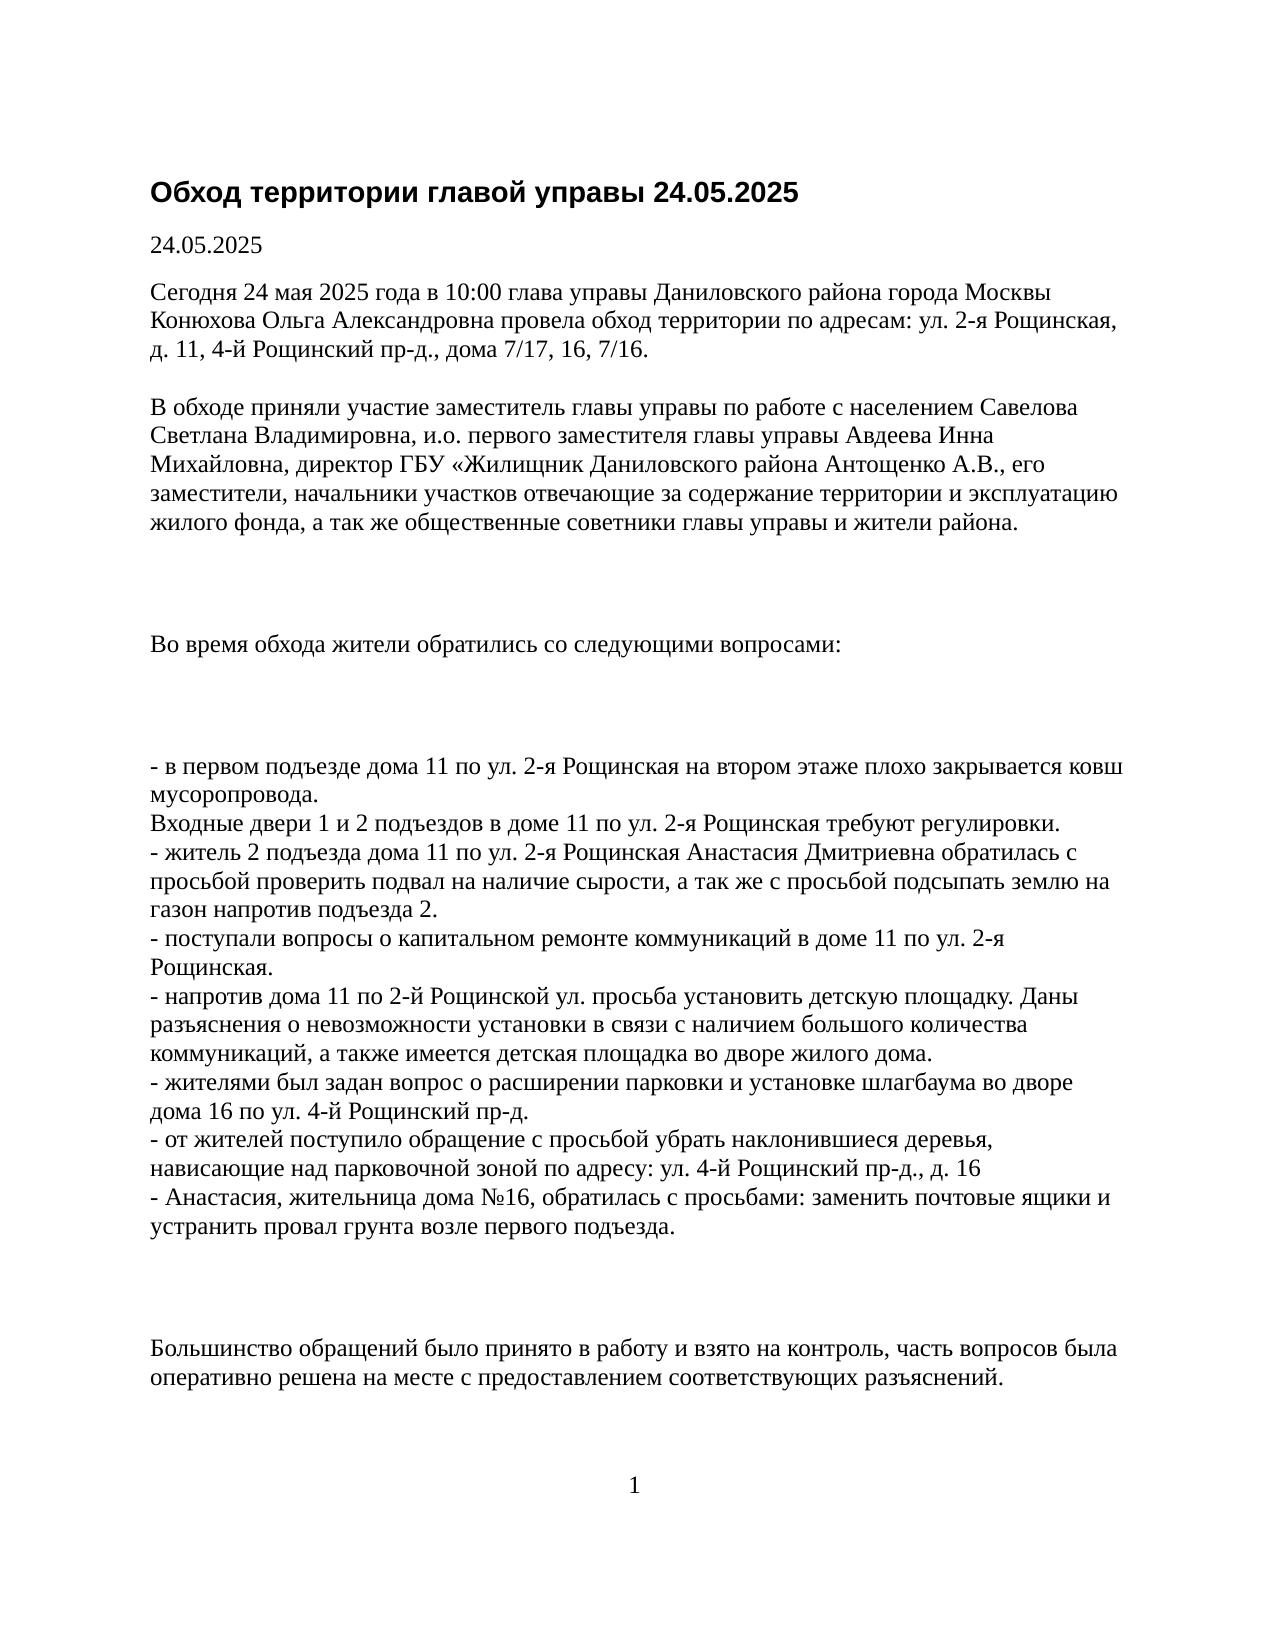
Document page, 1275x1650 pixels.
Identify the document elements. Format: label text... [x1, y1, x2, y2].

text [150, 1408, 1125, 1437]
text 24.05.2025 [150, 230, 1125, 259]
text Большинство обращений было принято в работу и взято на контроль, часть вопросов была оперативно решена на месте с предоставлением соответствующих разъяснений. [150, 1333, 1125, 1390]
text Сегодня 24 мая 2025 года в 10:00 глава управы Даниловского района города Москвы Конюхова Ольга Александровна провела обход территории по адресам: ул. 2-я Рощинская, д. 11, 4-й Рощинский пр-д., дома 7/17, 16, 7/16. В обходе приняли участие заместитель главы управы по работе с населением Савелова Светлана Владимировна, и.о. первого заместителя главы управы Авдеева Инна Михайловна, директор ГБУ «Жилищник Даниловского района Антощенко А.В., его заместители, начальники участков отвечающие за содержание территории и эксплуатацию жилого фонда, а так же общественные советники главы управы и жители района. [150, 277, 1125, 535]
subtitle Обход территории главой управы 24.05.2025 [150, 175, 1125, 208]
text - в первом подъезде дома 11 по ул. 2-я Рощинская на втором этаже плохо закрывается ковш мусоропровода. Входные двери 1 и 2 подъездов в доме 11 по ул. 2-я Рощинская требуют регулировки. - житель 2 подъезда дома 11 по ул. 2-я Рощинская Анастасия Дмитриевна обратилась с просьбой проверить подвал на наличие сырости, а так же с просьбой подсыпать землю на газон напротив подъезда 2. - поступали вопросы о капитальном ремонте коммуникаций в доме 11 по ул. 2-я Рощинская. - напротив дома 11 по 2-й Рощинской ул. просьба установить детскую площадку. Даны разъяснения о невозможности установки в связи с наличием большого количества коммуникаций, а также имеется детская площадка во дворе жилого дома. - жителями был задан вопрос о расширении парковки и установке шлагбаума во дворе дома 16 по ул. 4-й Рощинский пр-д. - от жителей поступило обращение с просьбой убрать наклонившиеся деревья, нависающие над парковочной зоной по адресу: ул. 4-й Рощинский пр-д., д. 16 - Анастасия, жительница дома №16, обратилась с просьбами: заменить почтовые ящики и устранить провал грунта возле первого подъезда. [150, 751, 1125, 1239]
text Во время обхода жители обратились со следующими вопросами: [150, 629, 1125, 657]
